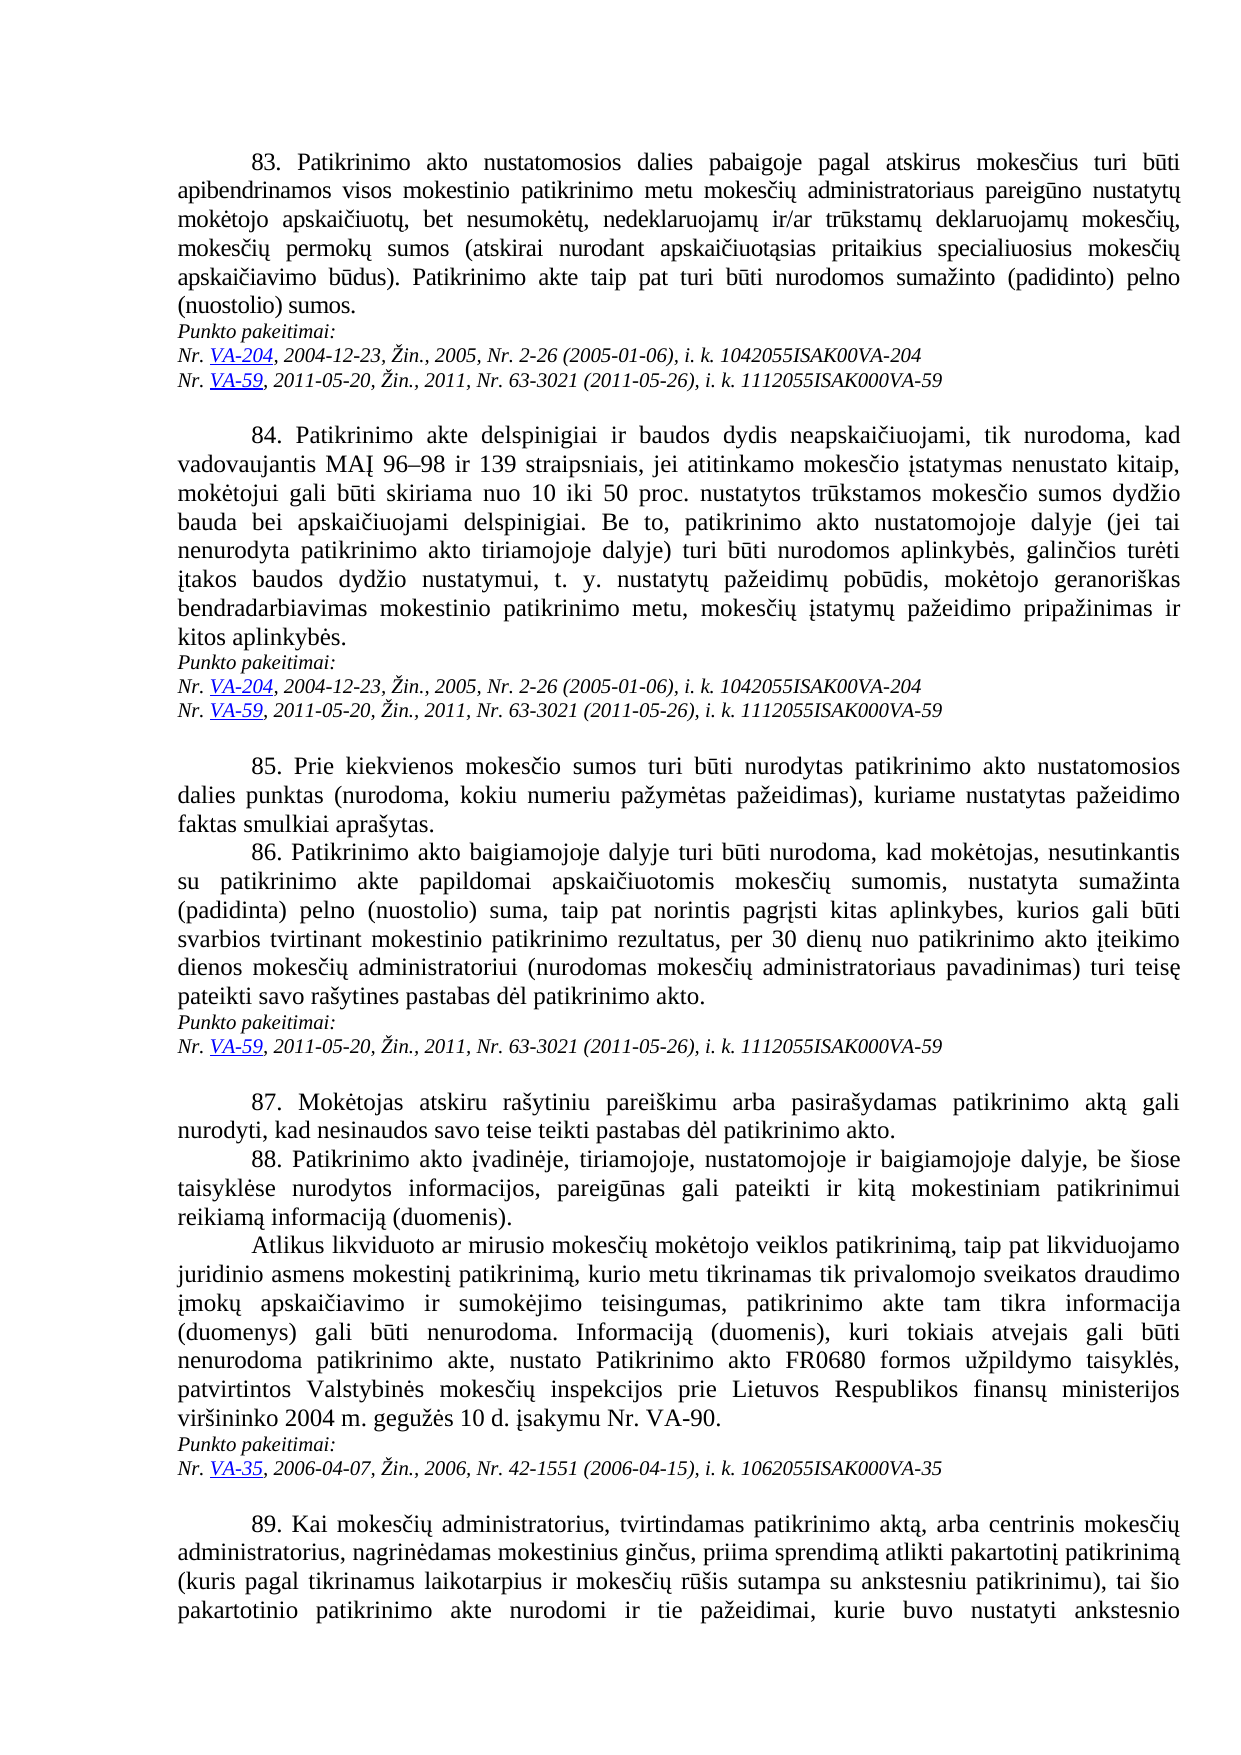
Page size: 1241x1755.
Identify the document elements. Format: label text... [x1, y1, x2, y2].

text Punkto pakeitimai: [177, 1010, 1181, 1034]
text Punkto pakeitimai: [177, 319, 1181, 343]
text Nr. VA-204, 2004-12-23, Žin., 2005, Nr. 2-26 (2005-01-06), i. k. 1042055ISAK00VA-204 [177, 674, 1181, 698]
text Nr. VA-204, 2004-12-23, Žin., 2005, Nr. 2-26 (2005-01-06), i. k. 1042055ISAK00VA-204 [177, 343, 1181, 367]
text 88. Patikrinimo akto įvadinėje, tiriamojoje, nustatomojoje ir baigiamojoje dalyje, be šiose taisyklėse nurodytos informacijos, pareigūnas gali pateikti ir kitą mokestiniam patikrinimui reikiamą informaciją (duomenis). [177, 1144, 1181, 1231]
text 86. Patikrinimo akto baigiamojoje dalyje turi būti nurodoma, kad mokėtojas, nesutinkantis su patikrinimo akte papildomai apskaičiuotomis mokesčių sumomis, nustatyta sumažinta (padidinta) pelno (nuostolio) suma, taip pat norintis pagrįsti kitas aplinkybes, kurios gali būti svarbios tvirtinant mokestinio patikrinimo rezultatus, per 30 dienų nuo patikrinimo akto įteikimo dienos mokesčių administratoriui (nurodomas mokesčių administratoriaus pavadinimas) turi teisę pateikti savo rašytines pastabas dėl patikrinimo akto. [177, 837, 1181, 1010]
text Atlikus likviduoto ar mirusio mokesčių mokėtojo veiklos patikrinimą, taip pat likviduojamo juridinio asmens mokestinį patikrinimą, kurio metu tikrinamas tik privalomojo sveikatos draudimo įmokų apskaičiavimo ir sumokėjimo teisingumas, patikrinimo akte tam tikra informacija (duomenys) gali būti nenurodoma. Informaciją (duomenis), kuri tokiais atvejais gali būti nenurodoma patikrinimo akte, nustato Patikrinimo akto FR0680 formos užpildymo taisyklės, patvirtintos Valstybinės mokesčių inspekcijos prie Lietuvos Respublikos finansų ministerijos viršininko 2004 m. gegužės 10 d. įsakymu Nr. VA-90. [177, 1231, 1181, 1432]
text 83. Patikrinimo akto nustatomosios dalies pabaigoje pagal atskirus mokesčius turi būti apibendrinamos visos mokestinio patikrinimo metu mokesčių administratoriaus pareigūno nustatytų mokėtojo apskaičiuotų, bet nesumokėtų, nedeklaruojamų ir/ar trūkstamų deklaruojamų mokesčių, mokesčių permokų sumos (atskirai nurodant apskaičiuotąsias pritaikius specialiuosius mokesčių apskaičiavimo būdus). Patikrinimo akte taip pat turi būti nurodomos sumažinto (padidinto) pelno (nuostolio) sumos. [177, 147, 1181, 319]
text Nr. VA-59, 2011-05-20, Žin., 2011, Nr. 63-3021 (2011-05-26), i. k. 1112055ISAK000VA-59 [177, 1034, 1181, 1058]
text Nr. VA-59, 2011-05-20, Žin., 2011, Nr. 63-3021 (2011-05-26), i. k. 1112055ISAK000VA-59 [177, 698, 1181, 722]
text 87. Mokėtojas atskiru rašytiniu pareiškimu arba pasirašydamas patikrinimo aktą gali nurodyti, kad nesinaudos savo teise teikti pastabas dėl patikrinimo akto. [177, 1087, 1181, 1144]
text Nr. VA-35, 2006-04-07, Žin., 2006, Nr. 42-1551 (2006-04-15), i. k. 1062055ISAK000VA-35 [177, 1456, 1181, 1480]
text 85. Prie kiekvienos mokesčio sumos turi būti nurodytas patikrinimo akto nustatomosios dalies punktas (nurodoma, kokiu numeriu pažymėtas pažeidimas), kuriame nustatytas pažeidimo faktas smulkiai aprašytas. [177, 751, 1181, 837]
text 84. Patikrinimo akte delspinigiai ir baudos dydis neapskaičiuojami, tik nurodoma, kad vadovaujantis MAĮ 96–98 ir 139 straipsniais, jei atitinkamo mokesčio įstatymas nenustato kitaip, mokėtojui gali būti skiriama nuo 10 iki 50 proc. nustatytos trūkstamos mokesčio sumos dydžio bauda bei apskaičiuojami delspinigiai. Be to, patikrinimo akto nustatomojoje dalyje (jei tai nenurodyta patikrinimo akto tiriamojoje dalyje) turi būti nurodomos aplinkybės, galinčios turėti įtakos baudos dydžio nustatymui, t. y. nustatytų pažeidimų pobūdis, mokėtojo geranoriškas bendradarbiavimas mokestinio patikrinimo metu, mokesčių įstatymų pažeidimo pripažinimas ir kitos aplinkybės. [177, 420, 1181, 650]
text Nr. VA-59, 2011-05-20, Žin., 2011, Nr. 63-3021 (2011-05-26), i. k. 1112055ISAK000VA-59 [177, 367, 1181, 392]
text Punkto pakeitimai: [177, 1432, 1181, 1456]
text Punkto pakeitimai: [177, 650, 1181, 674]
text 89. Kai mokesčių administratorius, tvirtindamas patikrinimo aktą, arba centrinis mokesčių administratorius, nagrinėdamas mokestinius ginčus, priima sprendimą atlikti pakartotinį patikrinimą (kuris pagal tikrinamus laikotarpius ir mokesčių rūšis sutampa su ankstesniu patikrinimu), tai šio pakartotinio patikrinimo akte nurodomi ir tie pažeidimai, kurie buvo nustatyti ankstesnio [177, 1509, 1181, 1624]
